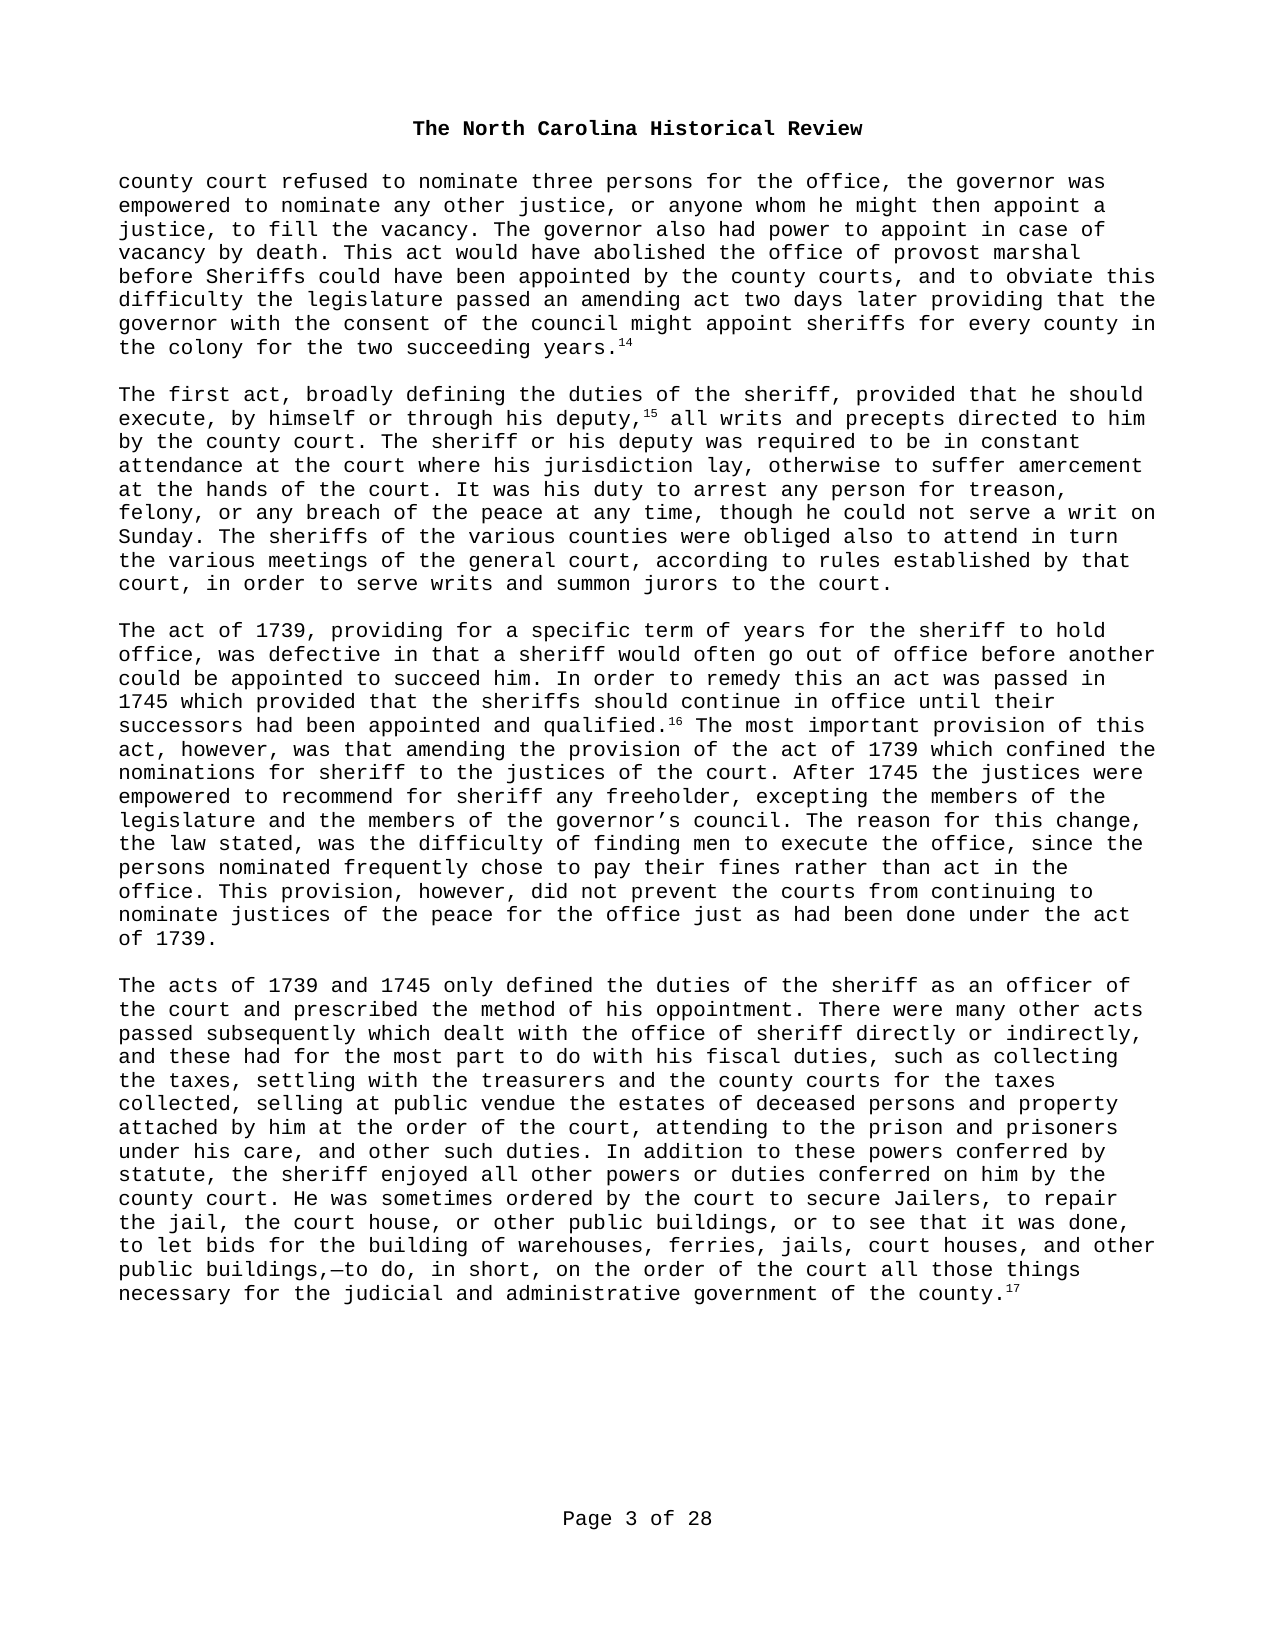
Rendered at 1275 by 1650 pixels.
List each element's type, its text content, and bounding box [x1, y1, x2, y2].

text The first act, broadly defining the duties of the sheriff, provided that he should execute, by himself or through his deputy,15 all writs and precepts directed to him by the county court. The sheriff or his deputy was required to be in constant attendance at the court where his jurisdiction lay, otherwise to suffer amercement at the hands of the court. It was his duty to arrest any person for treason, felony, or any breach of the peace at any time, though he could not serve a writ on Sunday. The sheriffs of the various counties were obliged also to attend in turn the various meetings of the general court, according to rules established by that court, in order to serve writs and summon jurors to the court. [118, 384, 1157, 597]
text The act of 1739, providing for a specific term of years for the sheriff to hold office, was defective in that a sheriff would often go out of office before another could be appointed to succeed him. In order to remedy this an act was passed in 1745 which provided that the sheriffs should continue in office until their successors had been appointed and qualified.16 The most important provision of this act, however, was that amending the provision of the act of 1739 which confined the nominations for sheriff to the justices of the court. After 1745 the justices were empowered to recommend for sheriff any freeholder, excepting the members of the legislature and the members of the governor’s council. The reason for this change, the law stated, was the difficulty of finding men to execute the office, since the persons nominated frequently chose to pay their fines rather than act in the office. This provision, however, did not prevent the courts from continuing to nominate justices of the peace for the office just as had been done under the act of 1739. [118, 621, 1157, 952]
text county court refused to nominate three persons for the office, the governor was empowered to nominate any other justice, or anyone whom he might then appoint a justice, to fill the vacancy. The governor also had power to appoint in case of vacancy by death. This act would have abolished the office of provost marshal before Sheriffs could have been appointed by the county courts, and to obviate this difficulty the legislature passed an amending act two days later providing that the governor with the consent of the council might appoint sheriffs for every county in the colony for the two succeeding years.14 [118, 171, 1157, 360]
text The acts of 1739 and 1745 only defined the duties of the sheriff as an officer of the court and prescribed the method of his oppointment. There were many other acts passed subsequently which dealt with the office of sheriff directly or indirectly, and these had for the most part to do with his fiscal duties, such as collecting the taxes, settling with the treasurers and the county courts for the taxes collected, selling at public vendue the estates of deceased persons and property attached by him at the order of the court, attending to the prison and prisoners under his care, and other such duties. In addition to these powers conferred by statute, the sheriff enjoyed all other powers or duties conferred on him by the county court. He was sometimes ordered by the court to secure Jailers, to repair the jail, the court house, or other public buildings, or to see that it was done, to let bids for the building of warehouses, ferries, jails, court houses, and other public buildings,—to do, in short, on the order of the court all those things necessary for the judicial and administrative government of the county.17 [118, 975, 1157, 1306]
